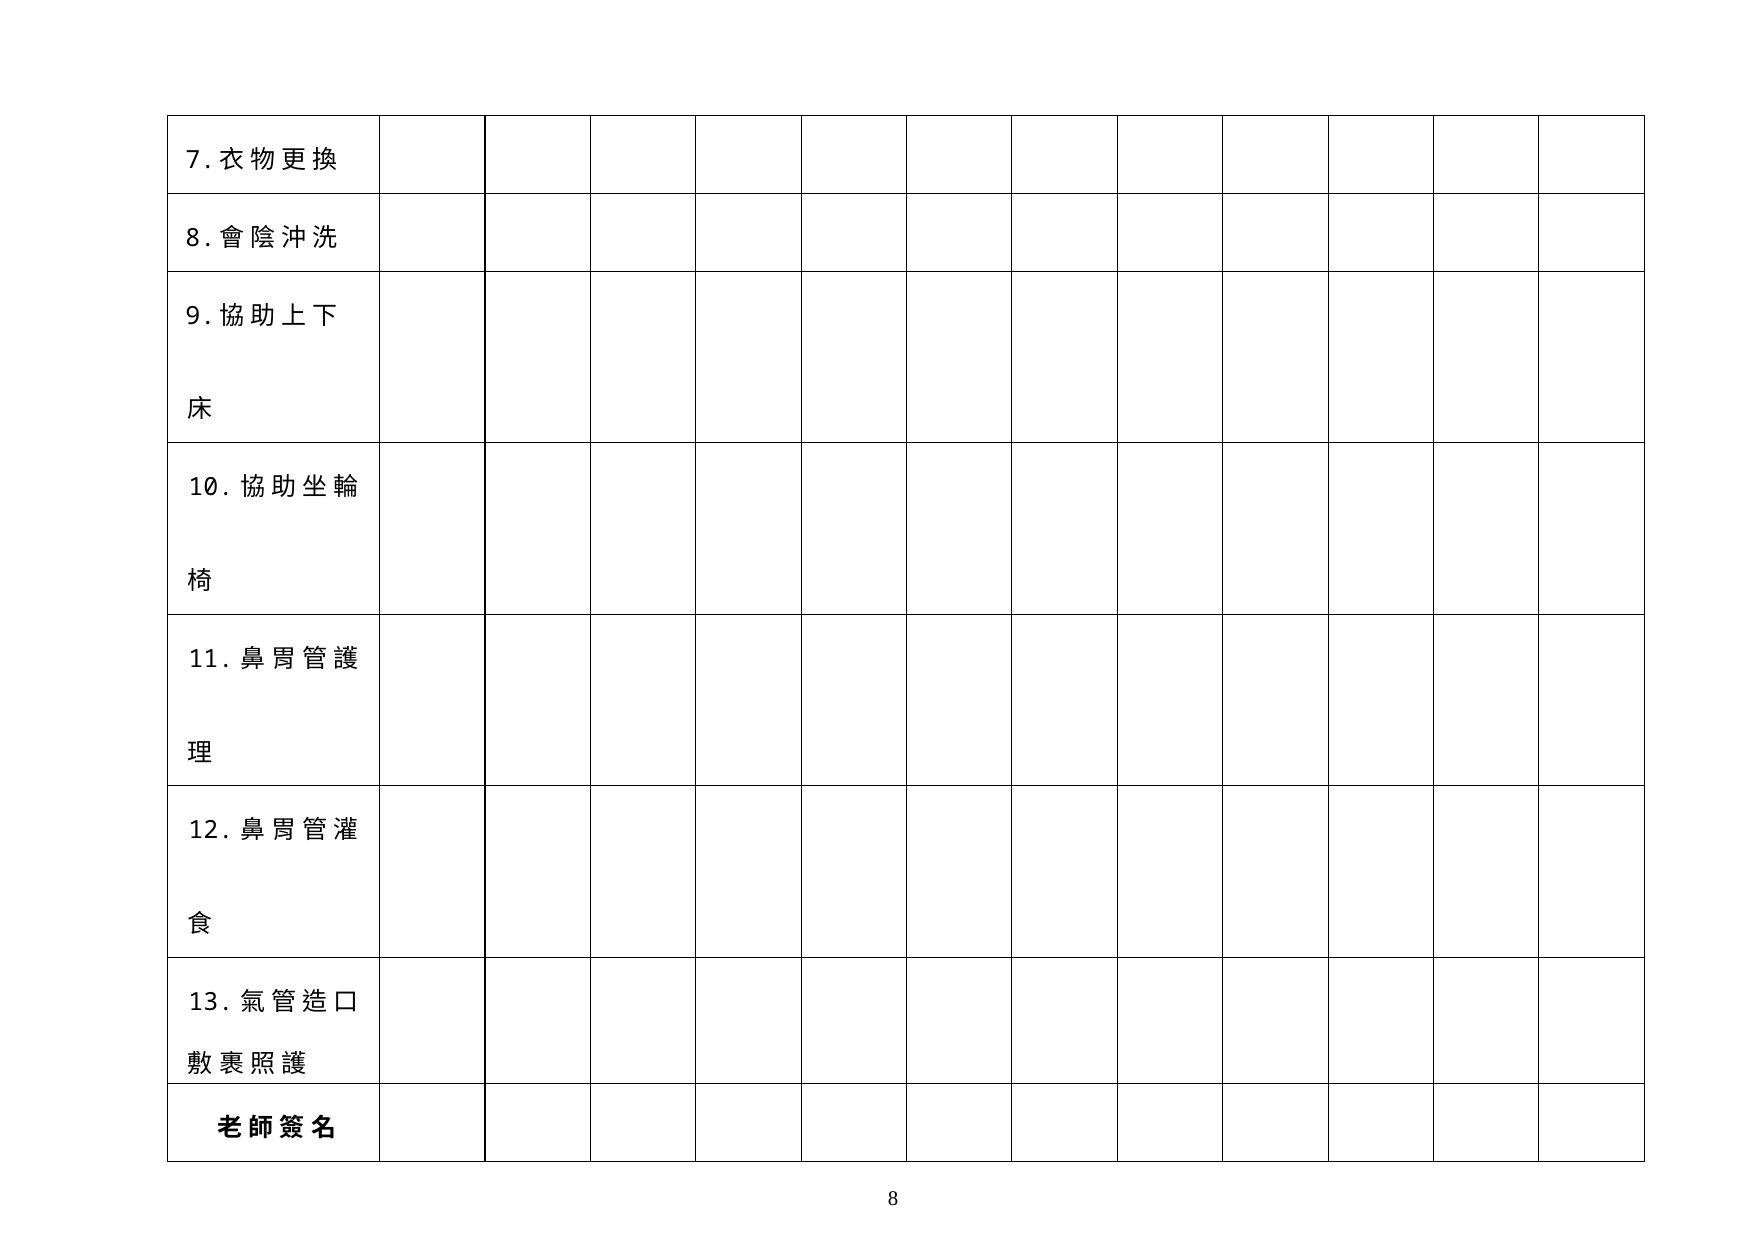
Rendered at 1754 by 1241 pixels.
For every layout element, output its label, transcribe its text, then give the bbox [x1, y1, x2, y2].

table_cell [486, 958, 590, 1083]
table_cell [380, 116, 484, 193]
table_cell [907, 272, 1011, 442]
table_cell [1329, 443, 1433, 614]
table_cell [486, 194, 590, 271]
table_cell [486, 1084, 590, 1161]
table_cell [696, 958, 801, 1083]
table_cell [486, 272, 590, 442]
table_cell [696, 443, 801, 614]
table_cell [1118, 786, 1222, 957]
table_cell [1012, 786, 1117, 957]
table_cell [591, 958, 695, 1083]
table_cell [1118, 194, 1222, 271]
table_cell [907, 615, 1011, 785]
table_cell [1118, 116, 1222, 193]
table_cell [802, 443, 906, 614]
table_cell [1223, 116, 1328, 193]
table_cell [907, 443, 1011, 614]
table_cell 9.協助上下床 [168, 272, 379, 442]
table_cell 老師簽名 [168, 1084, 379, 1161]
table_cell [1012, 1084, 1117, 1161]
table_cell [1539, 786, 1644, 957]
table_cell [1539, 116, 1644, 193]
table_cell [1539, 958, 1644, 1083]
table_cell [1223, 443, 1328, 614]
table_cell [1329, 958, 1433, 1083]
table_cell [591, 272, 695, 442]
table_cell [486, 786, 590, 957]
table_cell [1329, 1084, 1433, 1161]
table_cell [591, 1084, 695, 1161]
table_cell [1329, 786, 1433, 957]
table_cell [1223, 194, 1328, 271]
table_cell [1434, 272, 1538, 442]
table_cell [380, 786, 484, 957]
table_cell [696, 272, 801, 442]
table_cell [1223, 1084, 1328, 1161]
table_cell [591, 786, 695, 957]
table_cell [696, 116, 801, 193]
table_cell 13.氣管造口敷裹照護 [168, 958, 379, 1083]
table_cell [1434, 443, 1538, 614]
table_cell [486, 615, 590, 785]
table_cell [1539, 194, 1644, 271]
table_cell [1012, 272, 1117, 442]
table_cell 8.會陰沖洗 [168, 194, 379, 271]
table_cell [1329, 116, 1433, 193]
table_cell [802, 786, 906, 957]
table_cell 7.衣物更換 [168, 116, 379, 193]
table_cell [486, 443, 590, 614]
table_cell [380, 443, 484, 614]
table_cell [1012, 958, 1117, 1083]
table_cell 12.鼻胃管灌食 [168, 786, 379, 957]
table_cell [696, 615, 801, 785]
table_cell 11.鼻胃管護理 [168, 615, 379, 785]
table_cell [1539, 443, 1644, 614]
table_cell [907, 786, 1011, 957]
table_cell [1012, 116, 1117, 193]
table_cell [1223, 272, 1328, 442]
table_cell [907, 116, 1011, 193]
table_cell [1434, 116, 1538, 193]
table_cell [1118, 615, 1222, 785]
table_cell [1539, 272, 1644, 442]
table_cell [591, 443, 695, 614]
table_cell [1118, 958, 1222, 1083]
table_cell [1434, 615, 1538, 785]
table_cell [380, 615, 484, 785]
table_cell [802, 615, 906, 785]
table_cell [802, 116, 906, 193]
table_cell [696, 786, 801, 957]
table_cell [907, 1084, 1011, 1161]
table_cell [1012, 194, 1117, 271]
table_cell [1223, 958, 1328, 1083]
table_cell [802, 272, 906, 442]
table_cell [486, 116, 590, 193]
table_cell [380, 1084, 484, 1161]
table_cell [380, 958, 484, 1083]
table_cell [696, 1084, 801, 1161]
table_cell [1539, 1084, 1644, 1161]
table_cell [1012, 443, 1117, 614]
table_cell 10.協助坐輪椅 [168, 443, 379, 614]
table_cell [802, 1084, 906, 1161]
table_cell [907, 194, 1011, 271]
table_cell [380, 272, 484, 442]
table_cell [1434, 1084, 1538, 1161]
table_cell [1118, 272, 1222, 442]
table_cell [802, 194, 906, 271]
table_cell [1012, 615, 1117, 785]
table_cell [1329, 615, 1433, 785]
table_cell [1118, 1084, 1222, 1161]
table_cell [591, 116, 695, 193]
table_cell [1434, 958, 1538, 1083]
table_cell [1118, 443, 1222, 614]
table_cell [1223, 786, 1328, 957]
table_cell [591, 194, 695, 271]
table_cell [1539, 615, 1644, 785]
table_cell [380, 194, 484, 271]
table_cell [1329, 194, 1433, 271]
table_cell [1434, 194, 1538, 271]
table_cell [1223, 615, 1328, 785]
table_cell [1329, 272, 1433, 442]
table_cell [802, 958, 906, 1083]
table_cell [907, 958, 1011, 1083]
table_cell [1434, 786, 1538, 957]
table_cell [591, 615, 695, 785]
table_cell [696, 194, 801, 271]
